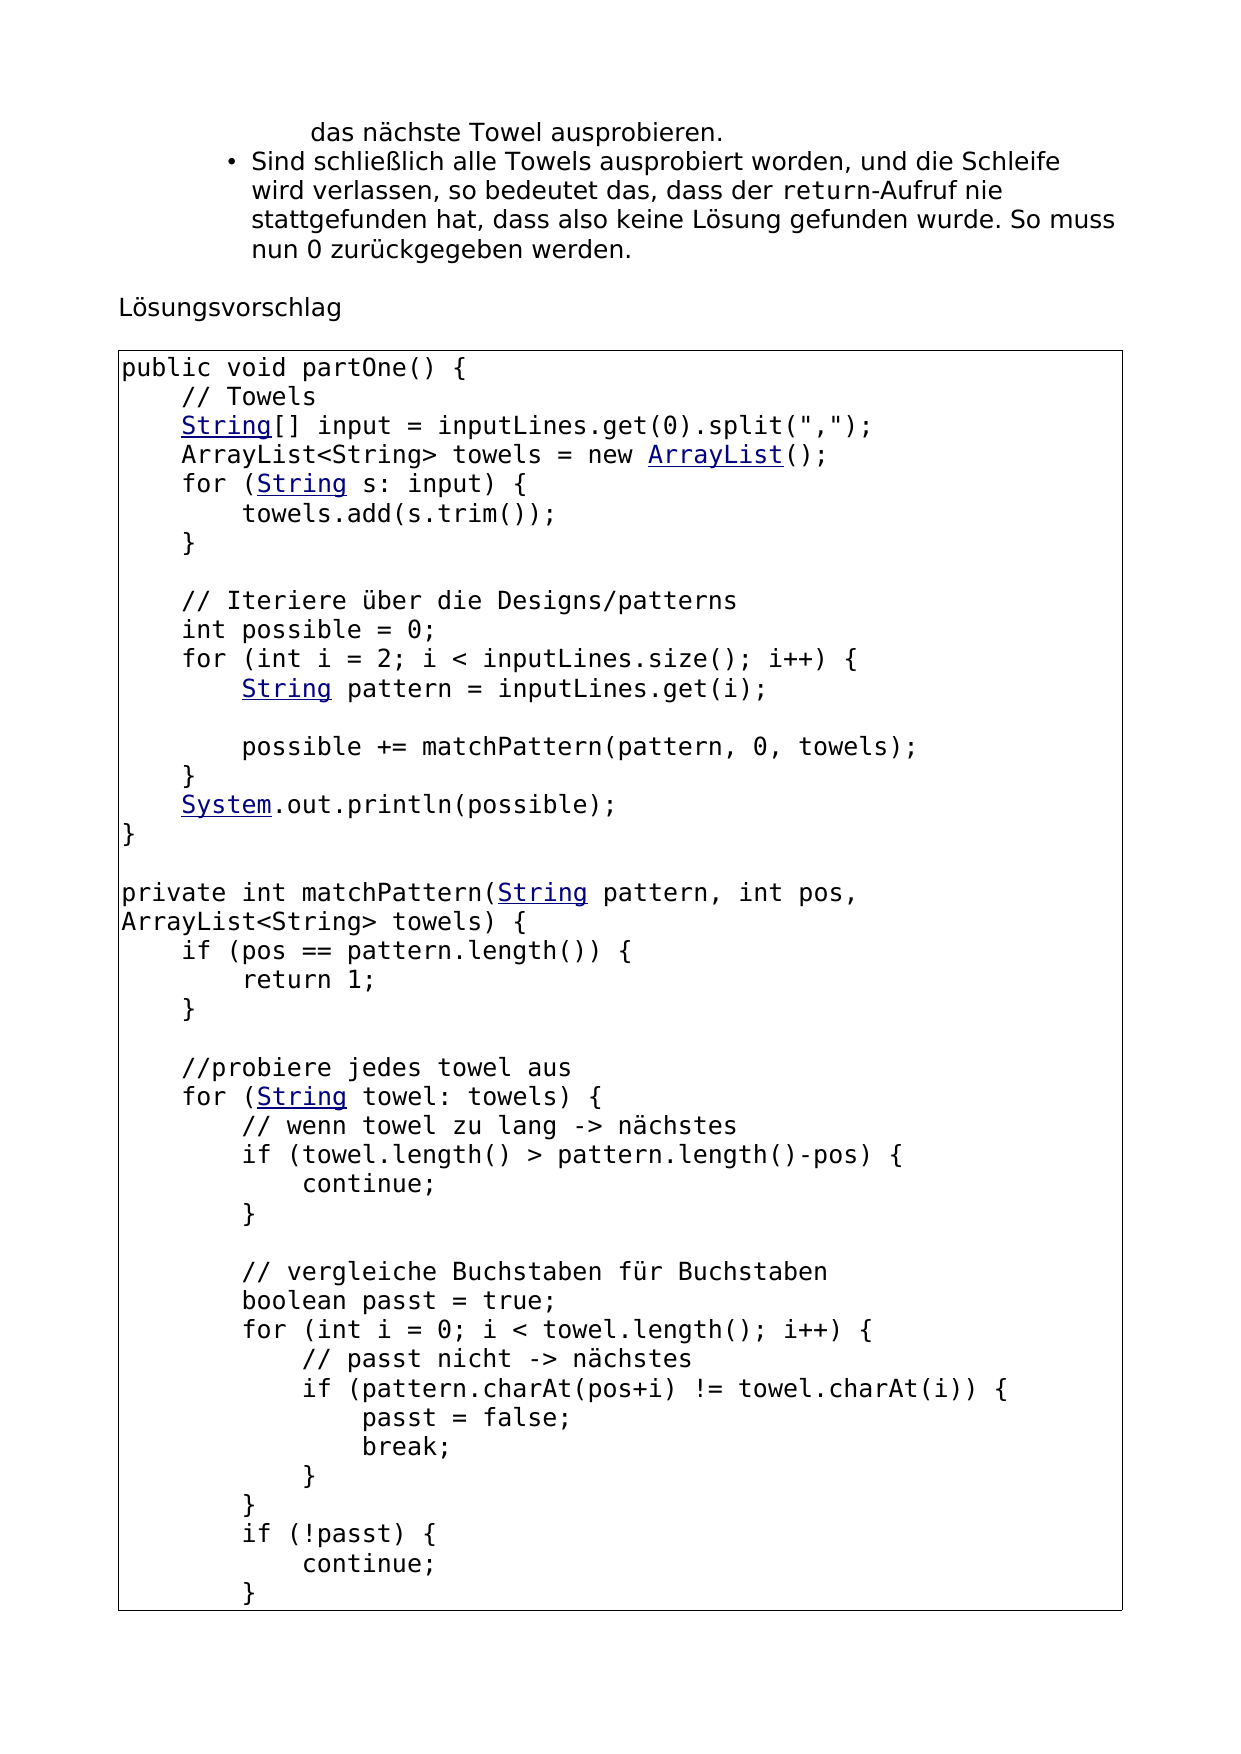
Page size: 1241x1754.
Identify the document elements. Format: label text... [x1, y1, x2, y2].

list das nächste Towel ausprobieren. [295, 118, 1122, 147]
table_header public void partOne() { // Towels String[] input = inputLines.get(0).split(","); ArrayList<String> towels = new ArrayList(); for (String s: input) { towels.add(s.trim()); } // Iteriere über die Designs/patterns int possible = 0; for (int i = 2; i < inputLines.size(); i++) { String pattern = inputLines.get(i); possible += matchPattern(pattern, 0, towels); } System.out.println(possible); } private int matchPattern(String pattern, int pos, ArrayList<String> towels) { if (pos == pattern.length()) { return 1; } //probiere jedes towel aus for (String towel: towels) { // wenn towel zu lang -> nächstes if (towel.length() > pattern.length()-pos) { continue; } // vergleiche Buchstaben für Buchstaben boolean passt = true; for (int i = 0; i < towel.length(); i++) { // passt nicht -> nächstes if (pattern.charAt(pos+i) != towel.charAt(i)) { passt = false; break; } } if (!passt) { continue; } [119, 351, 1122, 1610]
text Lösungsvorschlag [118, 293, 1122, 323]
list Sind schließlich alle Towels ausprobiert worden, und die Schleife wird verlassen, so bedeutet das, dass der return-Aufruf nie stattgefunden hat, dass also keine Lösung gefunden wurde. So muss nun 0 zurückgegeben werden. [236, 147, 1122, 264]
